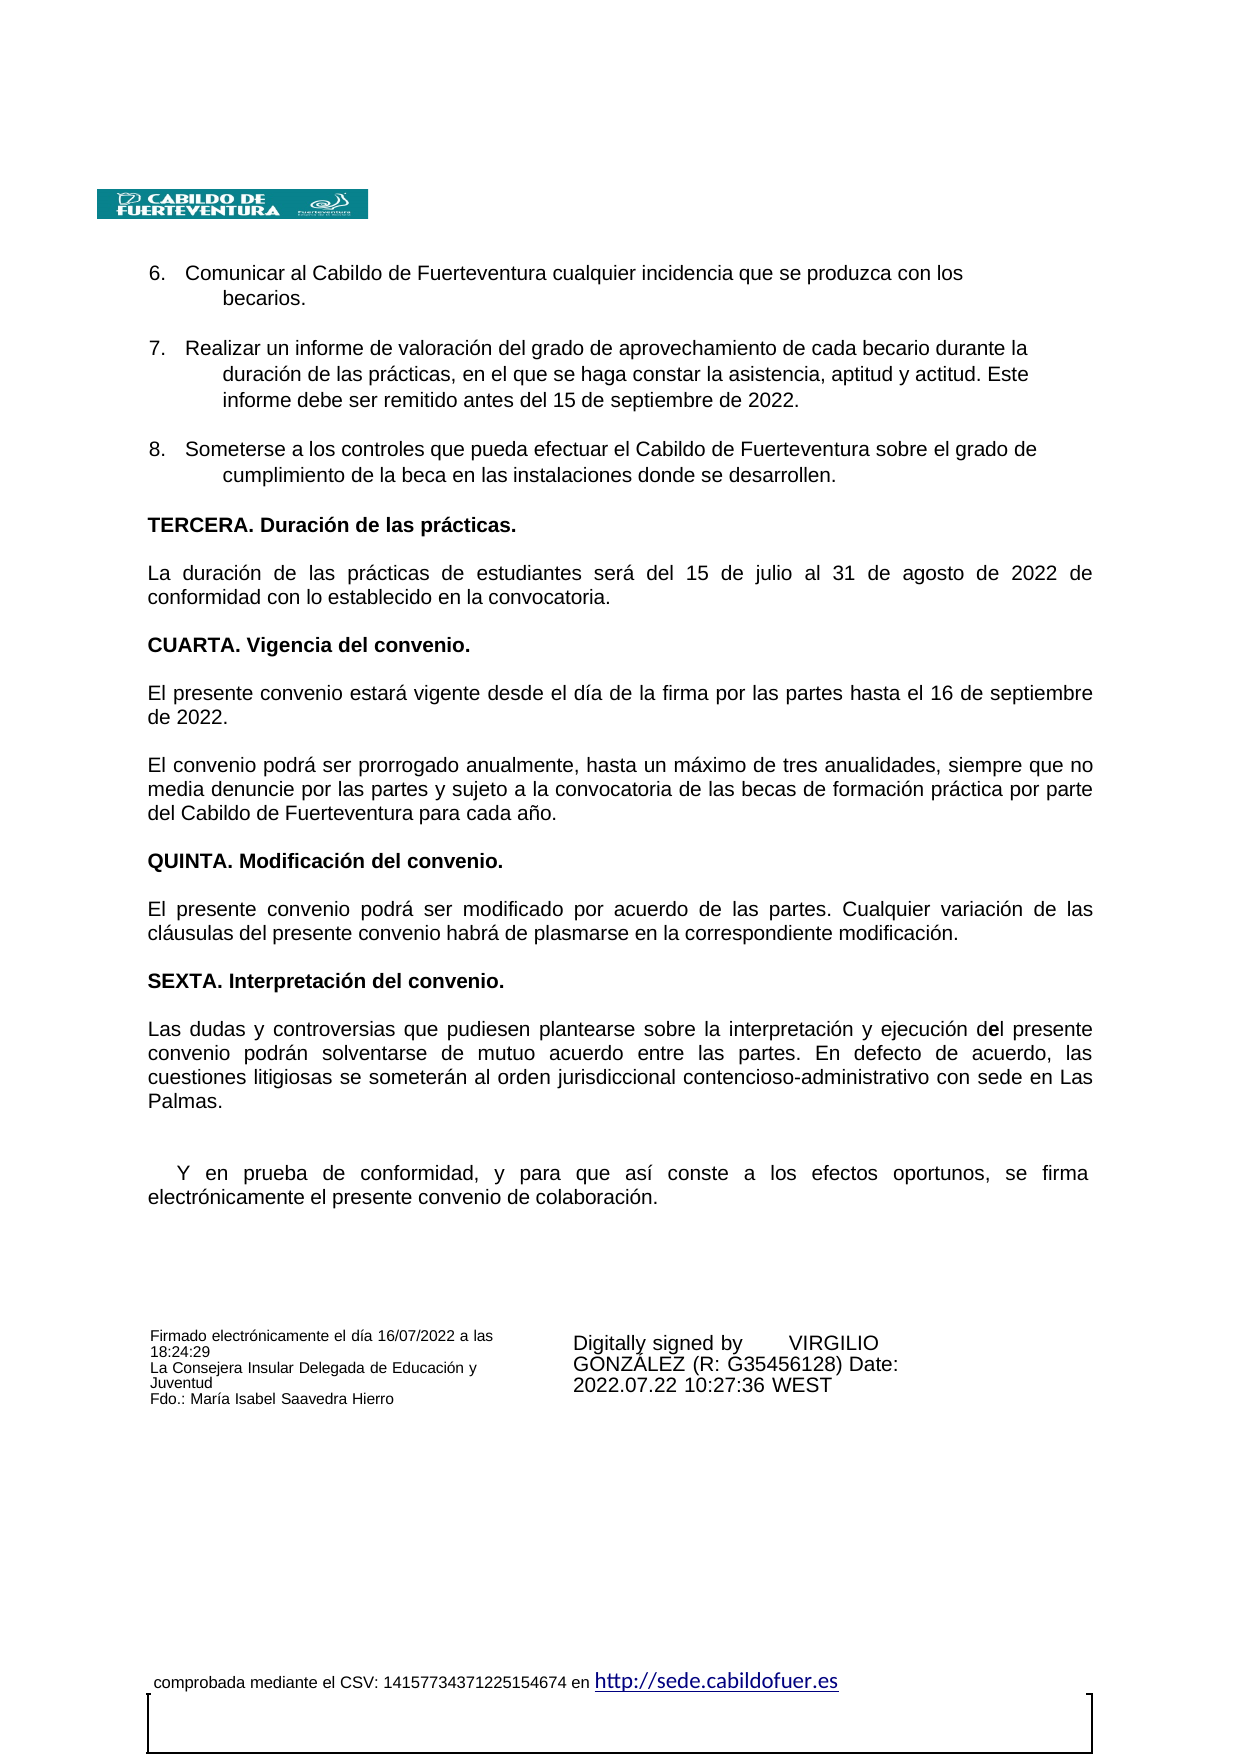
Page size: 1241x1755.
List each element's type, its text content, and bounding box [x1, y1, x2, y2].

subtitle SEXTA. Interpretación del convenio. [147, 968, 1107, 992]
text Digitally signed by VIRGILIO GONZÁLEZ (R: G35456128) Date: 2022.07.22 10:27:36 WEST [573, 1334, 942, 1397]
list Comunicar al Cabildo de Fuerteventura cualquier incidencia que se produzca con los becarios. [149, 260, 1006, 310]
text La duración de las prácticas de estudiantes será del 15 de julio al 31 de agosto de 2022 de conformidad con lo establecido en la convocatoria. [147, 561, 1093, 609]
text Las dudas y controversias que pudiesen plantearse sobre la interpretación y ejecución del presente convenio podrán solventarse de mutuo acuerdo entre las partes. En defecto de acuerdo, las cuestiones litigiosas se someterán al orden jurisdiccional contencioso-administrativo con sede en Las Palmas. [148, 1016, 1093, 1113]
text Firmado electrónicamente el día 16/07/2022 a las 18:24:29 [150, 1329, 497, 1360]
text El convenio podrá ser prorrogado anualmente, hasta un máximo de tres anualidades, siempre que no media denuncie por las partes y sujeto a la convocatoria de las becas de formación práctica por parte del Cabildo de Fuerteventura para cada año. [147, 753, 1093, 825]
text El presente convenio podrá ser modificado por acuerdo de las partes. Cualquier variación de las cláusulas del presente convenio habrá de plasmarse en la correspondiente modificación. [147, 897, 1093, 945]
picture [97, 189, 369, 219]
text Y en prueba de conformidad, y para que así conste a los efectos oportunos, se firma electrónicamente el presente convenio de colaboración. [148, 1161, 1089, 1209]
list Realizar un informe de valoración del grado de aprovechamiento de cada becario durante la duración de las prácticas, en el que se haga constar la asistencia, aptitud y actitud. Este informe debe ser remitido antes del 15 de septiembre de 2022. [149, 336, 1072, 411]
text El presente convenio estará vigente desde el día de la firma por las partes hasta el 16 de septiembre de 2022. [147, 681, 1093, 729]
subtitle CUARTA. Vigencia del convenio. [147, 633, 1107, 657]
subtitle TERCERA. Duración de las prácticas. [147, 513, 1107, 537]
subtitle QUINTA. Modificación del convenio. [147, 849, 1107, 873]
text La Consejera Insular Delegada de Educación y Juventud [150, 1360, 481, 1392]
list Someterse a los controles que pueda efectuar el Cabildo de Fuerteventura sobre el grado de cumplimiento de la beca en las instalaciones donde se desarrollen. [149, 437, 1079, 487]
text Fdo.: María Isabel Saavedra Hierro [150, 1392, 497, 1408]
